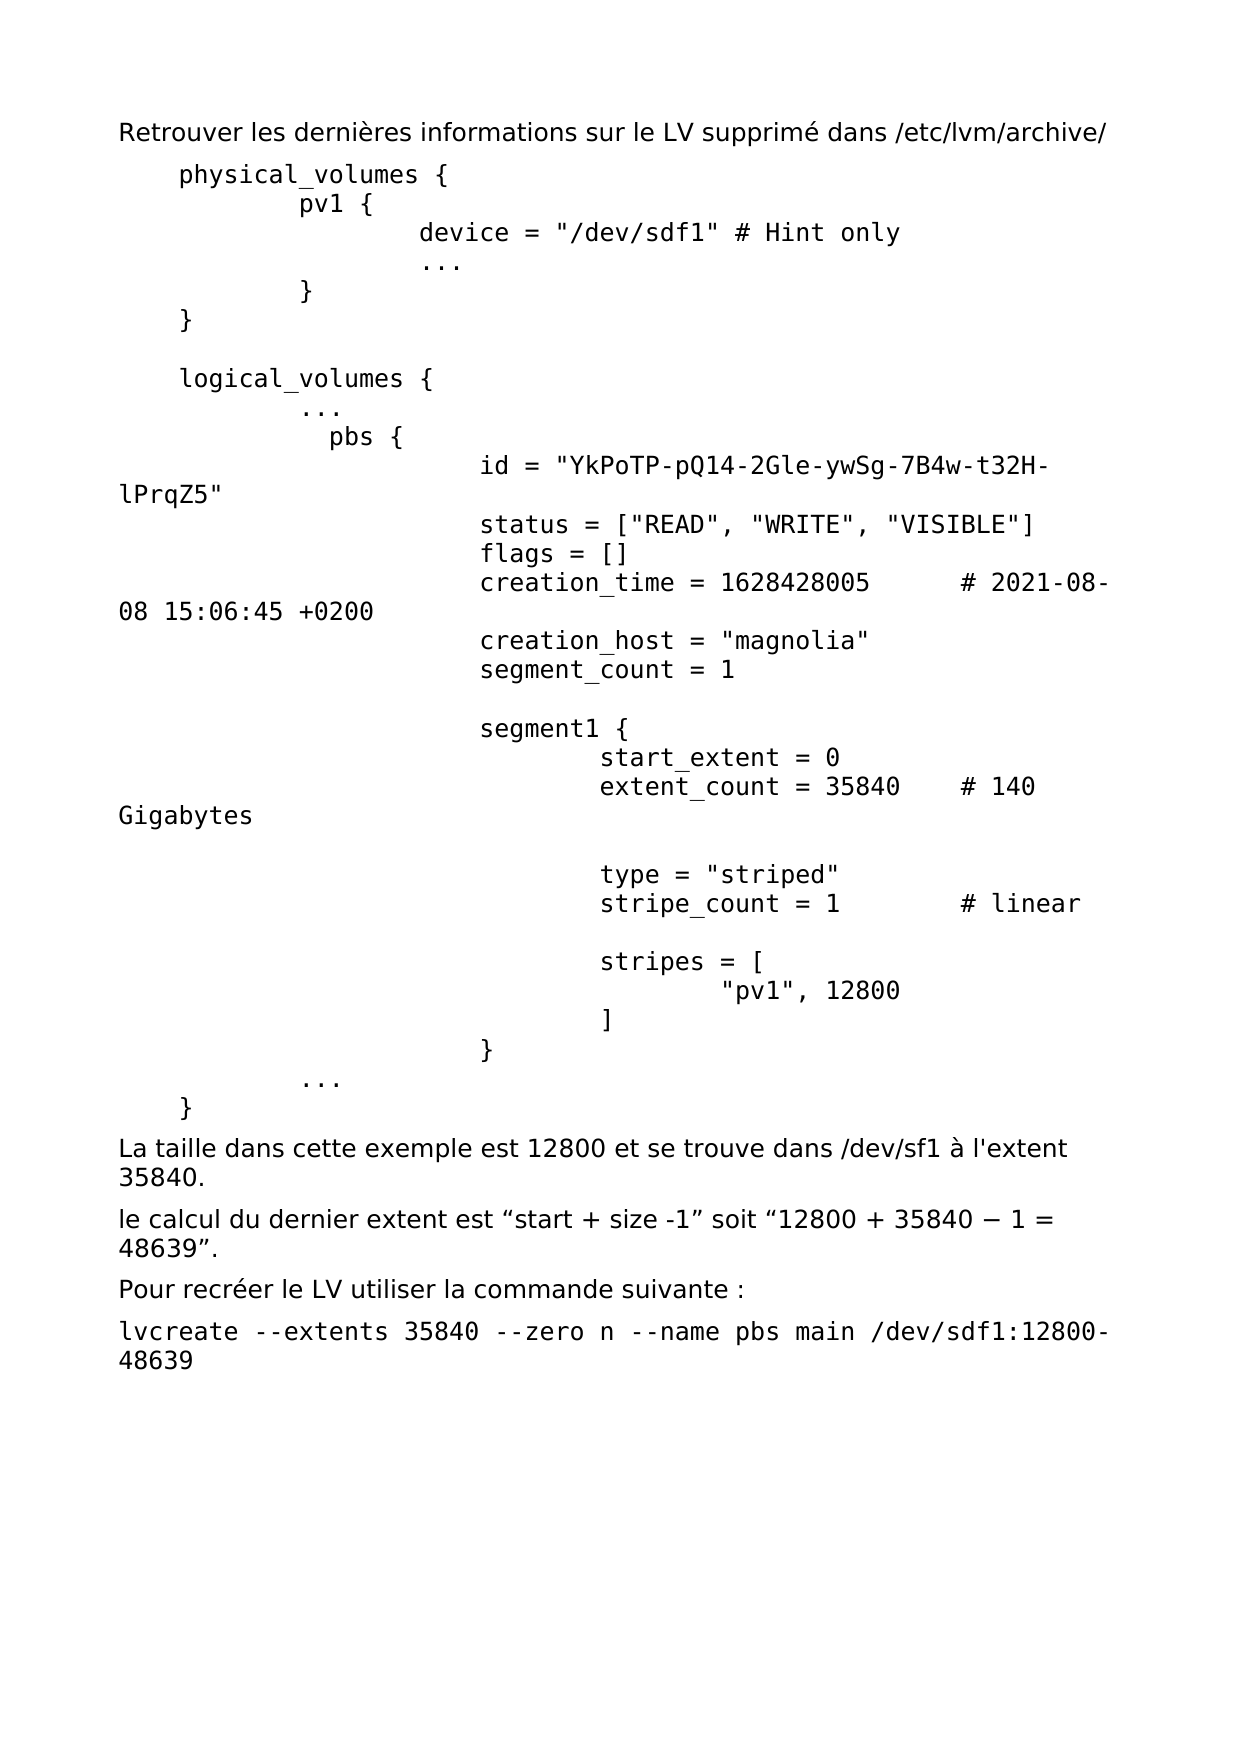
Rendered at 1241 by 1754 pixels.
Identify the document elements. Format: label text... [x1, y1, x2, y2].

text le calcul du dernier extent est “start + size -1” soit “12800 + 35840 − 1 = 48639”. [118, 1205, 1122, 1263]
text Pour recréer le LV utiliser la commande suivante : [118, 1276, 1122, 1305]
text La taille dans cette exemple est 12800 et se trouve dans /dev/sf1 à l'extent 35840. [118, 1134, 1122, 1192]
text physical_volumes { pv1 { device = "/dev/sdf1" # Hint only ... } } logical_volumes { ... pbs { id = "YkPoTP-pQ14-2Gle-ywSg-7B4w-t32H-lPrqZ5" status = ["READ", "WRITE", "VISIBLE"] flags = [] creation_time = 1628428005 # 2021-08-08 15:06:45 +0200 creation_host = "magnolia" segment_count = 1 segment1 { start_extent = 0 extent_count = 35840 # 140 Gigabytes type = "striped" stripe_count = 1 # linear stripes = [ "pv1", 12800 ] } ... } [118, 160, 1122, 1122]
text Retrouver les dernières informations sur le LV supprimé dans /etc/lvm/archive/ [118, 118, 1122, 147]
text lvcreate --extents 35840 --zero n --name pbs main /dev/sdf1:12800-48639 [118, 1317, 1122, 1376]
